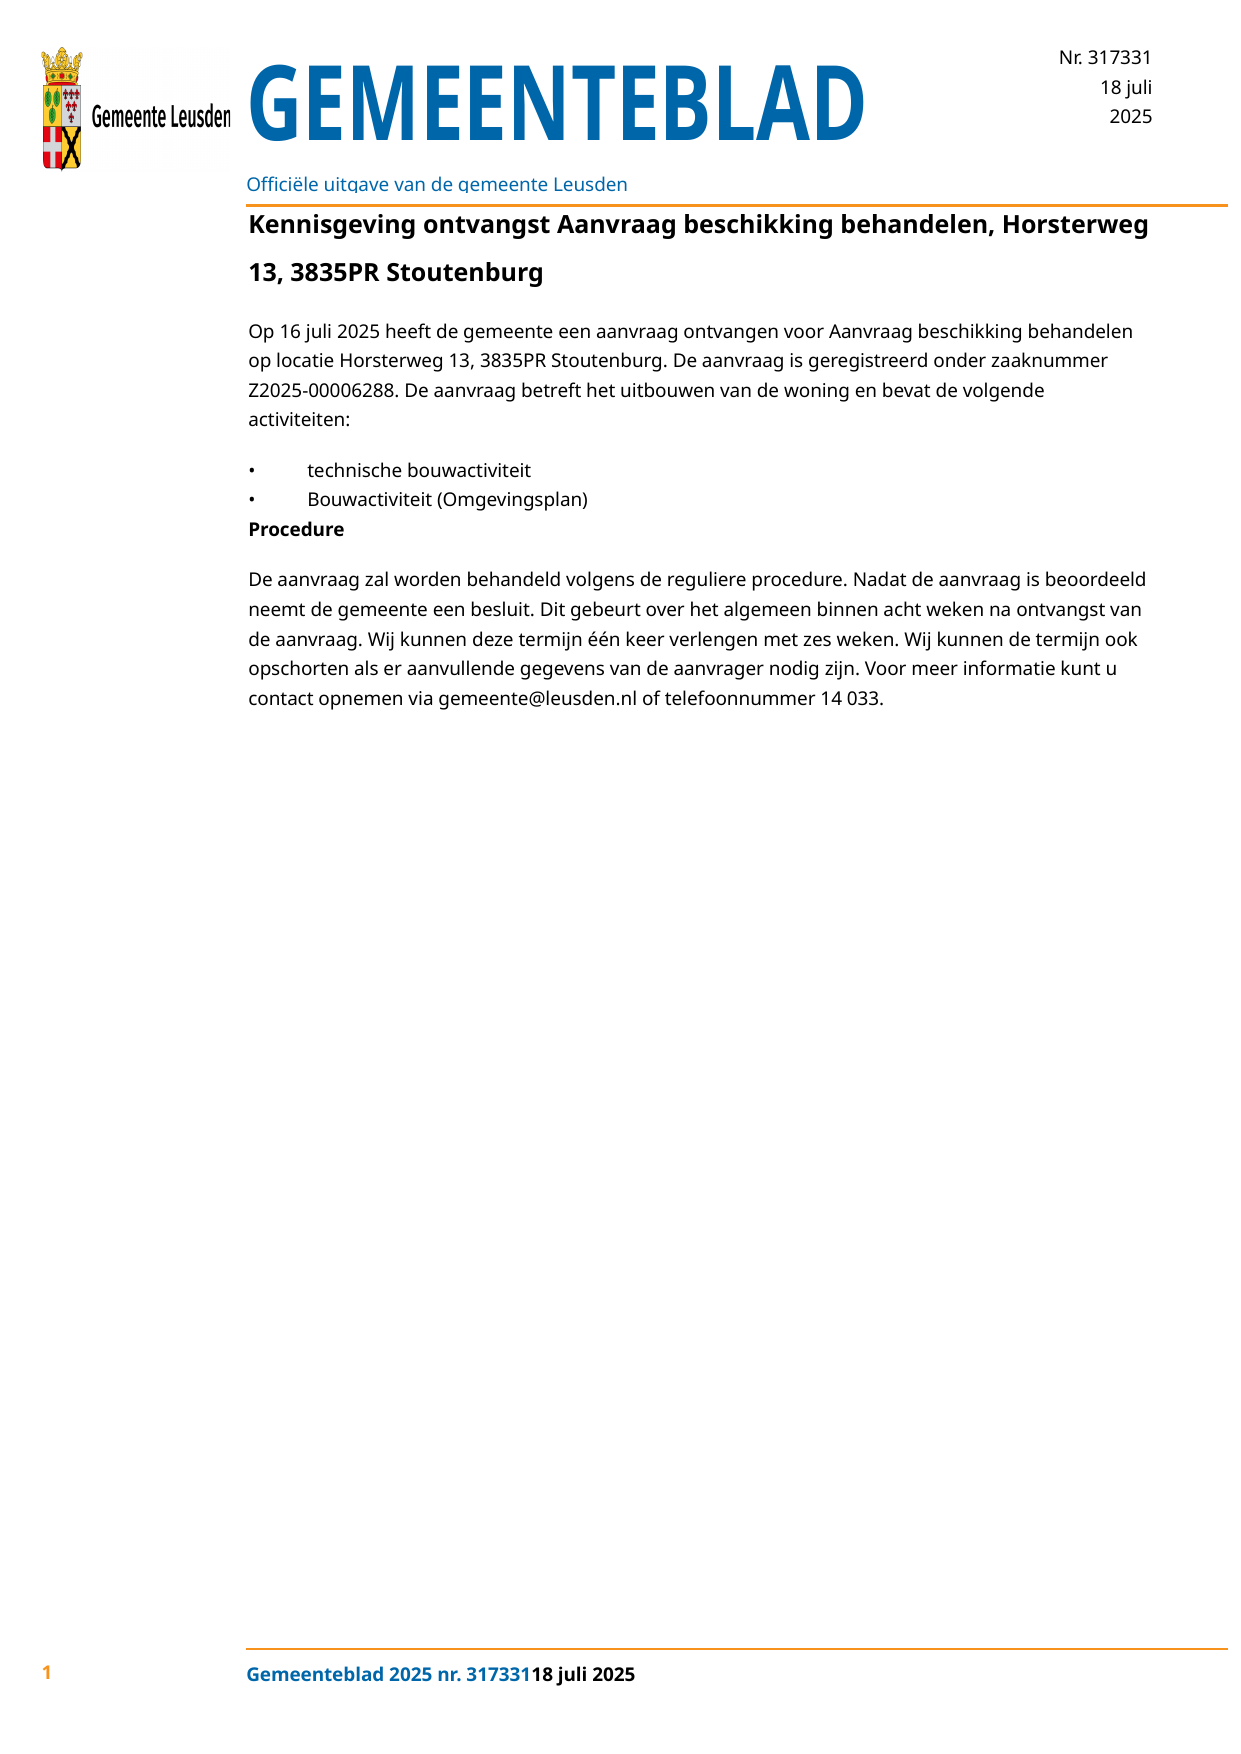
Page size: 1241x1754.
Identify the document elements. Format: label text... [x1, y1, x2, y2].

list Bouwactiviteit (Omgevingsplan) [248, 487, 1152, 512]
list technische bouwactiviteit [248, 457, 1152, 483]
text Kennisgeving ontvangst Aanvraag beschikking behandelen, Horsterweg 13, 3835PR Stoutenburg [248, 207, 1152, 288]
text Procedure [248, 516, 1152, 542]
text Op 16 juli 2025 heeft de gemeente een aanvraag ontvangen voor Aanvraag beschikking behandelen op locatie Horsterweg 13, 3835PR Stoutenburg. De aanvraag is geregistreerd onder zaaknummer Z2025-00006288. De aanvraag betreft het uitbouwen van de woning en bevat de volgende activiteiten: [248, 318, 1152, 432]
picture [41, 47, 231, 172]
text De aanvraag zal worden behandeld volgens de reguliere procedure. Nadat de aanvraag is beoordeeld neemt de gemeente een besluit. Dit gebeurt over het algemeen binnen acht weken na ontvangst van de aanvraag. Wij kunnen deze termijn één keer verlengen met zes weken. Wij kunnen de termijn ook opschorten als er aanvullende gegevens van de aanvrager nodig zijn. Voor meer informatie kunt u contact opnemen via gemeente@leusden.nl of telefoonnummer 14 033. [248, 567, 1152, 711]
